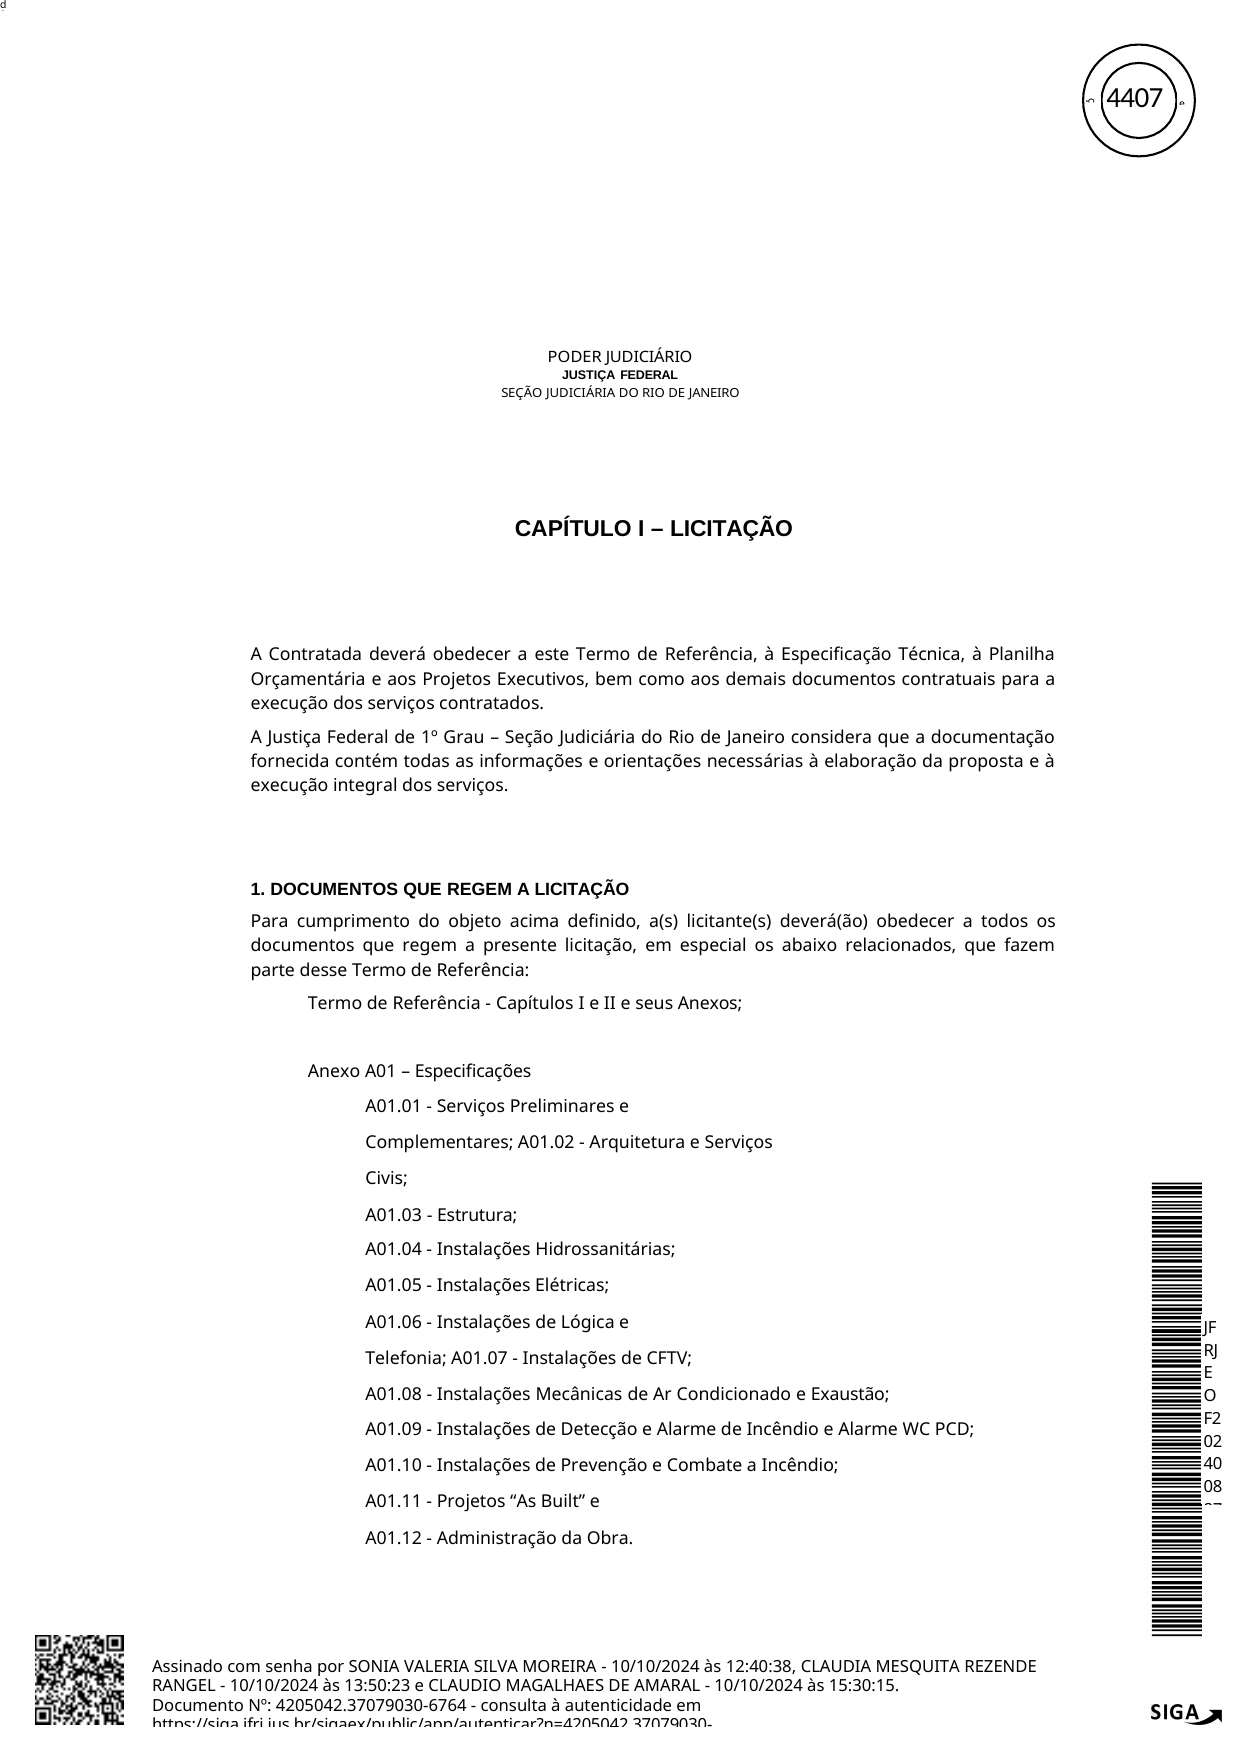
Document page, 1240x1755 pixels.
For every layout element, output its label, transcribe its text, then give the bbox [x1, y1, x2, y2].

subtitle CAPÍTULO I – LICITAÇÃO [514, 514, 1069, 541]
text A Contratada deverá obedecer a este Termo de Referência, à Especificação Técnica, à Planilha Orçamentária e aos Projetos Executivos, bem como aos demais documentos contratuais para a execução dos serviços contratados. [250, 642, 1056, 714]
text A01.06 - Instalações de Lógica e Telefonia; A01.07 - Instalações de CFTV; [365, 1309, 712, 1369]
text JFRJEOF202400887V03 [1203, 1316, 1224, 1504]
text Para cumprimento do objeto acima definido, a(s) licitante(s) deverá(ão) obedecer a todos os documentos que regem a presente licitação, em especial os abaixo relacionados, que fazem parte desse Termo de Referência: [250, 909, 1056, 981]
text JUSTIÇA FEDERAL [175, 367, 1065, 382]
text A01.04 - Instalações Hidrossanitárias; A01.05 - Instalações Elétricas; [365, 1237, 712, 1297]
text Anexo A01 – Especificações [308, 1059, 1069, 1083]
text d [0, 0, 6, 10]
text A Justiça Federal de 1º Grau – Seção Judiciária do Rio de Janeiro considera que a documentação fornecida contém todas as informações e orientações necessárias à elaboração da proposta e à execução integral dos serviços. [250, 724, 1056, 797]
text A01.01 - Serviços Preliminares e Complementares; A01.02 - Arquitetura e Serviços Civis; [365, 1093, 778, 1190]
text A01.09 - Instalações de Detecção e Alarme de Incêndio e Alarme WC PCD; A01.10 - Instalações de Prevenção e Combate a Incêndio; [365, 1416, 993, 1477]
text SEÇÃO JUDICIÁRIA DO RIO DE JANEIRO [175, 384, 1065, 401]
list DOCUMENTOS QUE REGEM A LICITAÇÃO [250, 878, 1069, 899]
text A01.08 - Instalações Mecânicas de Ar Condicionado e Exaustão; [365, 1382, 1069, 1406]
text ç [1085, 98, 1099, 106]
text Termo de Referência - Capítulos I e II e seus Anexos; [308, 991, 1069, 1015]
text A01.03 - Estrutura; [365, 1202, 1069, 1226]
text PODER JUDICIÁRIO [175, 346, 1065, 367]
text e [1179, 97, 1193, 105]
text A01.11 - Projetos “As Built” e A01.12 - Administração da Obra. [365, 1489, 647, 1549]
